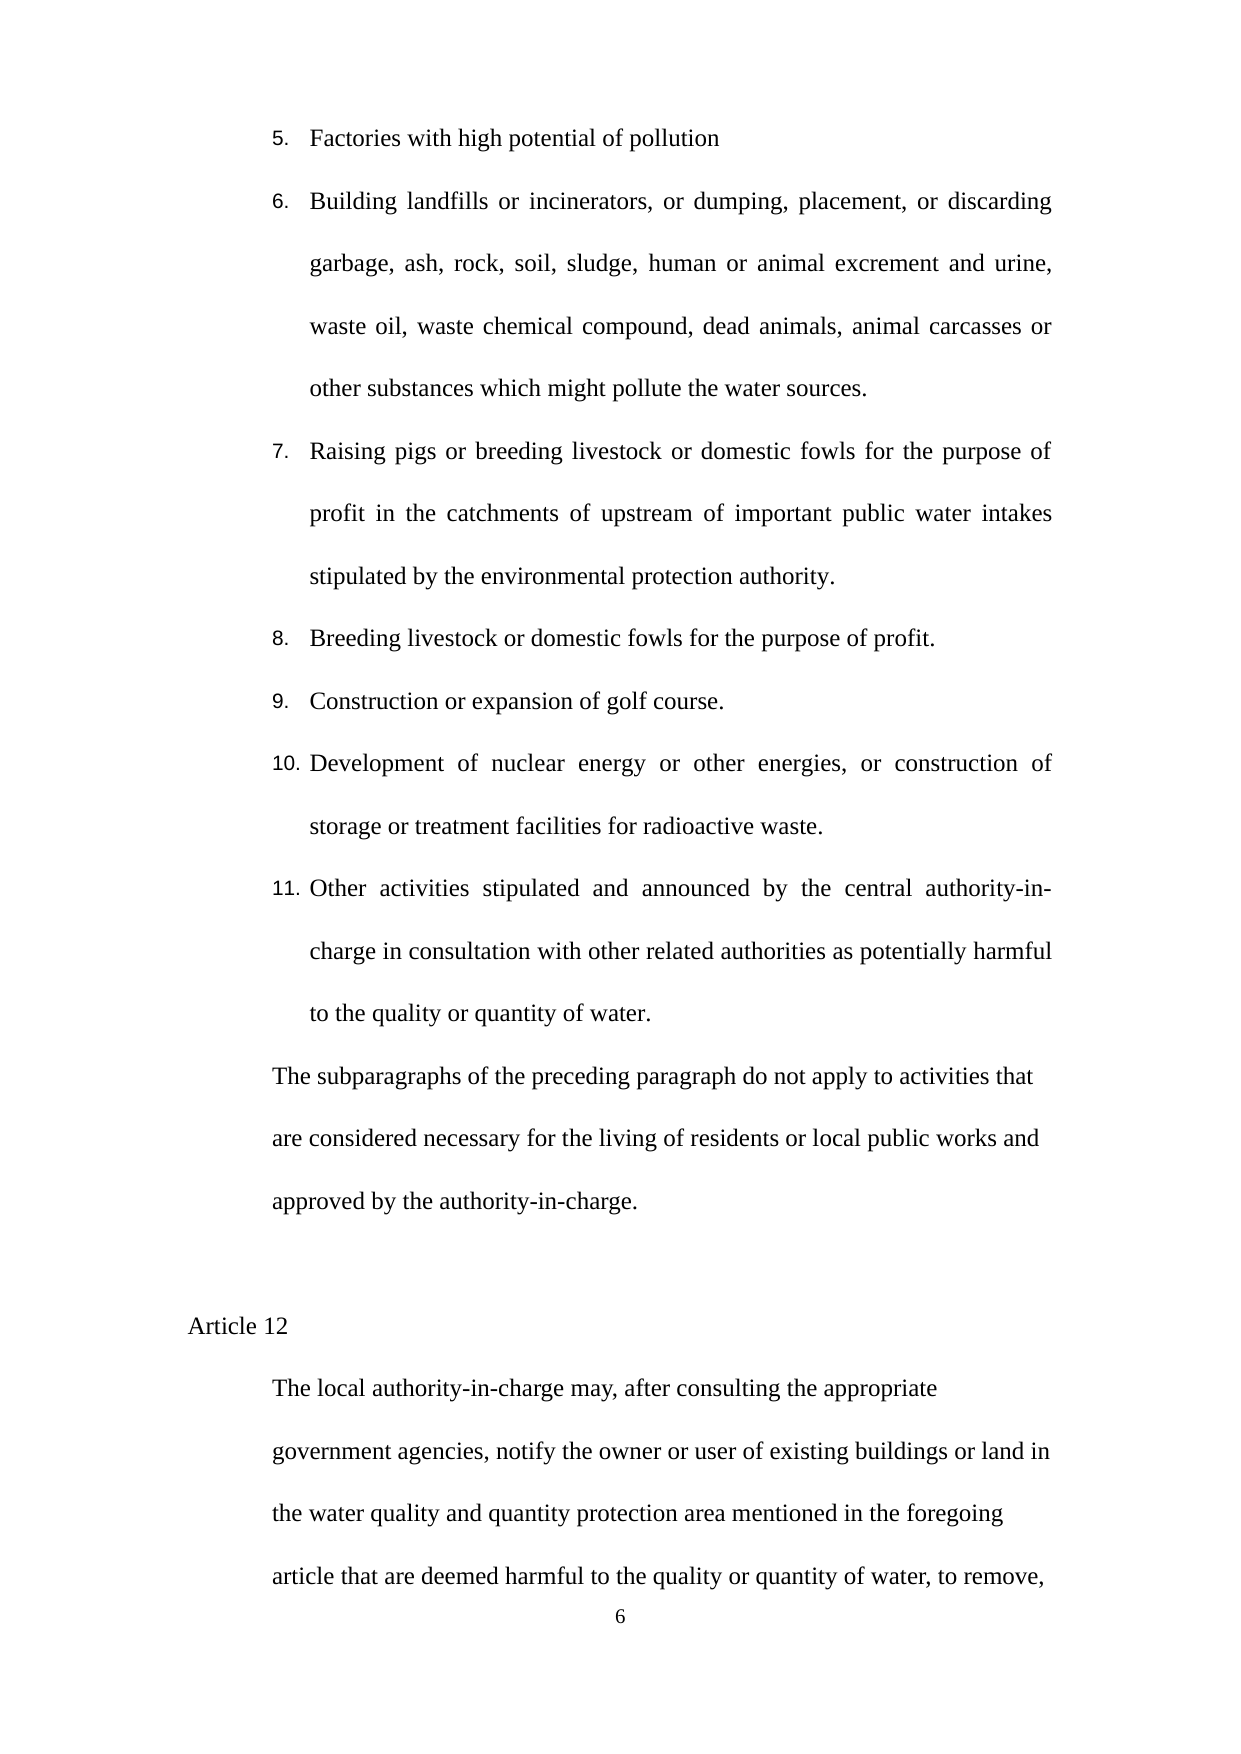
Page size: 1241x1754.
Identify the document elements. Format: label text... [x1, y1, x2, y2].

text The subparagraphs of the preceding paragraph do not apply to activities that are considered necessary for the living of residents or local public works and approved by the authority-in-charge. [272, 1034, 1053, 1221]
text The local authority-in-charge may, after consulting the appropriate government agencies, notify the owner or user of existing buildings or land in the water quality and quantity protection area mentioned in the foregoing article that are deemed harmful to the quality or quantity of water, to remove, [272, 1346, 1053, 1596]
list Breeding livestock or domestic fowls for the purpose of profit. [272, 596, 1053, 659]
list Factories with high potential of pollution [272, 96, 1053, 159]
list Construction or expansion of golf course. [272, 659, 1053, 721]
list Building landfills or incinerators, or dumping, placement, or discarding garbage, ash, rock, soil, sludge, human or animal excrement and urine, waste oil, waste chemical compound, dead animals, animal carcasses or other substances which might pollute the water sources. [272, 159, 1053, 409]
list Other activities stipulated and announced by the central authority-in-charge in consultation with other related authorities as potentially harmful to the quality or quantity of water. [272, 846, 1053, 1034]
list Raising pigs or breeding livestock or domestic fowls for the purpose of profit in the catchments of upstream of important public water intakes stipulated by the environmental protection authority. [272, 409, 1053, 596]
list Development of nuclear energy or other energies, or construction of storage or treatment facilities for radioactive waste. [272, 721, 1053, 846]
text Article 12 [187, 1284, 1053, 1346]
